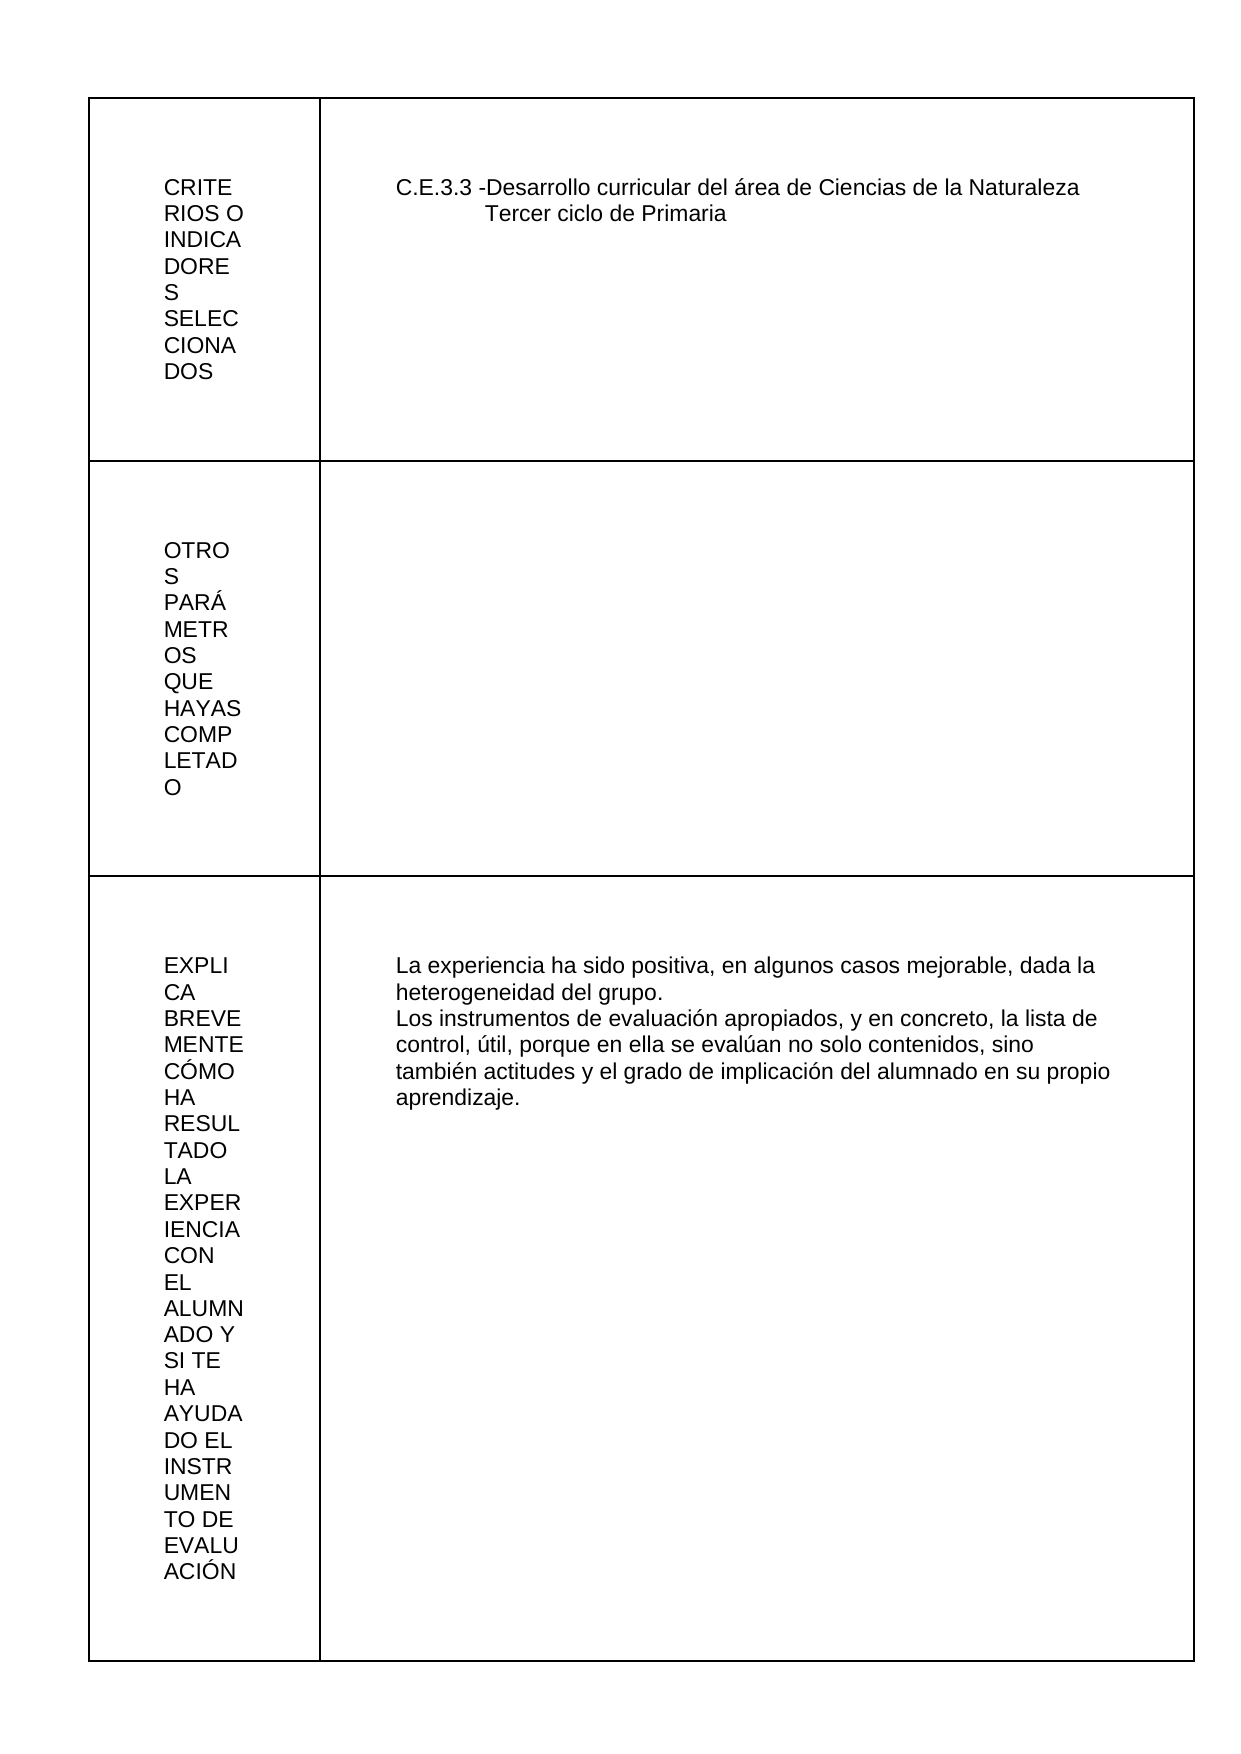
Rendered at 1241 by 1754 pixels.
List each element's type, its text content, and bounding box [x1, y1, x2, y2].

table_cell C.E.3.3 -Desarrollo curricular del área de Ciencias de la Naturaleza Tercer ciclo de Primaria [321, 99, 1193, 459]
table_cell CRITERIOS O INDICADORES SELECCIONADOS [90, 99, 319, 459]
table_cell OTROS PARÁMETROS QUE HAYAS COMPLETADO [90, 462, 319, 875]
table_cell [321, 462, 1193, 875]
table_cell EXPLICA BREVEMENTE CÓMO HA RESULTADO LA EXPERIENCIA CON EL ALUMNADO Y SI TE HA AYUDADO EL INSTRUMENTO DE EVALUACIÓN [90, 877, 319, 1660]
table_cell La experiencia ha sido positiva, en algunos casos mejorable, dada la heterogeneidad del grupo. Los instrumentos de evaluación apropiados, y en concreto, la lista de control, útil, porque en ella se evalúan no solo contenidos, sino también actitudes y el grado de implicación del alumnado en su propio aprendizaje. [321, 877, 1193, 1660]
